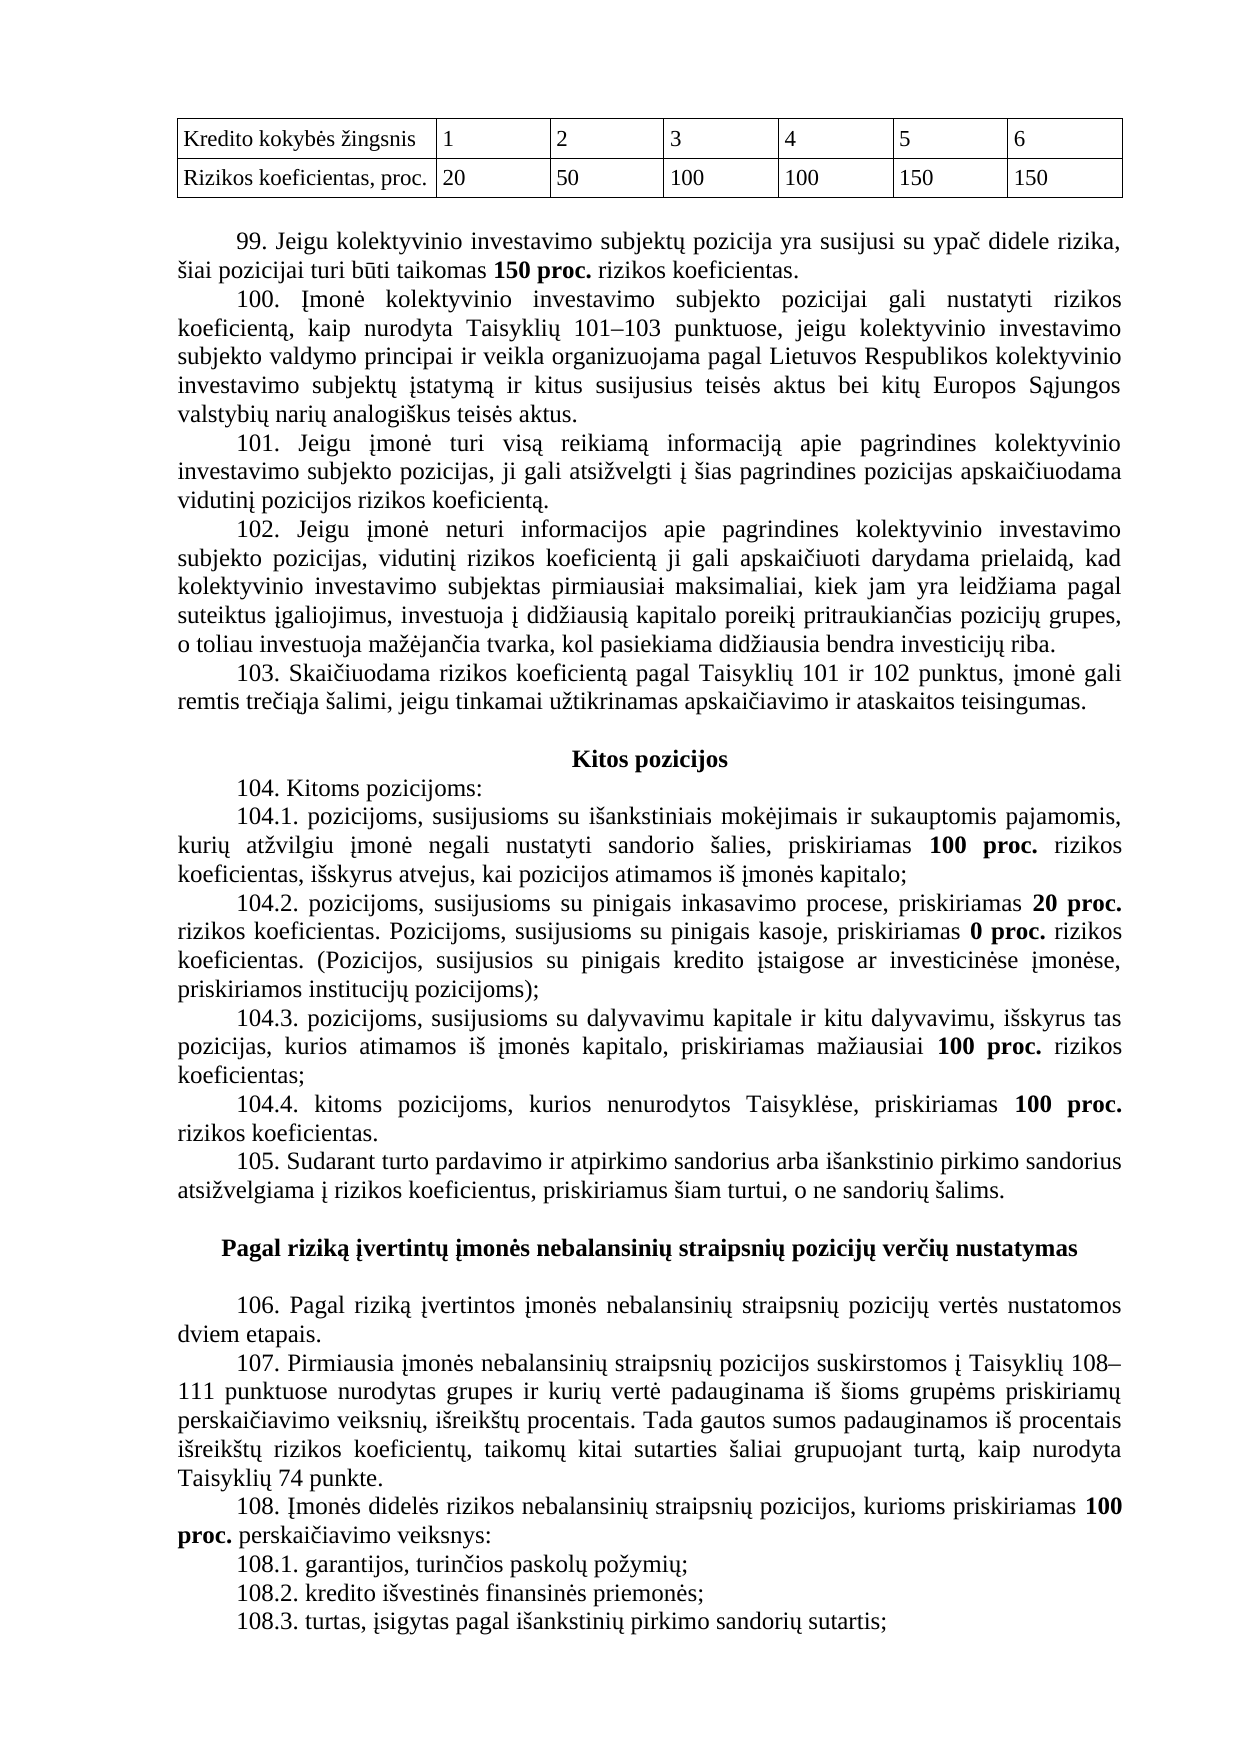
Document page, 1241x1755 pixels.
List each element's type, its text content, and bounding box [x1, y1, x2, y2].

text 103. Skaičiuodama rizikos koeficientą pagal Taisyklių 101 ir 102 punktus, įmonė gali remtis trečiąja šalimi, jeigu tinkamai užtikrinamas apskaičiavimo ir ataskaitos teisingumas. [177, 658, 1122, 715]
table_cell Rizikos koeficientas, proc. [178, 159, 436, 197]
table_header 2 [551, 119, 663, 157]
text 102. Jeigu įmonė neturi informacijos apie pagrindines kolektyvinio investavimo subjekto pozicijas, vidutinį rizikos koeficientą ji gali apskaičiuoti darydama prielaidą, kad kolektyvinio investavimo subjektas pirmiausiai maksimaliai, kiek jam yra leidžiama pagal suteiktus įgaliojimus, investuoja į didžiausią kapitalo poreikį pritraukiančias pozicijų grupes, o toliau investuoja mažėjančia tvarka, kol pasiekiama didžiausia bendra investicijų riba. [177, 514, 1122, 658]
text Kitos pozicijos [177, 744, 1122, 773]
text 104.3. pozicijoms, susijusioms su dalyvavimu kapitale ir kitu dalyvavimu, išskyrus tas pozicijas, kurios atimamos iš įmonės kapitalo, priskiriamas mažiausiai 100 proc. rizikos koeficientas; [177, 1003, 1122, 1089]
text 104.1. pozicijoms, susijusioms su išankstiniais mokėjimais ir sukauptomis pajamomis, kurių atžvilgiu įmonė negali nustatyti sandorio šalies, priskiriamas 100 proc. rizikos koeficientas, išskyrus atvejus, kai pozicijos atimamos iš įmonės kapitalo; [177, 801, 1122, 888]
table_header 5 [894, 119, 1007, 157]
text 104.4. kitoms pozicijoms, kurios nenurodytos Taisyklėse, priskiriamas 100 proc. rizikos koeficientas. [177, 1089, 1122, 1146]
table_cell 150 [1008, 159, 1122, 197]
text 104. Kitoms pozicijoms: [177, 773, 1122, 801]
table_cell 20 [437, 159, 550, 197]
text 108. Įmonės didelės rizikos nebalansinių straipsnių pozicijos, kurioms priskiriamas 100 proc. perskaičiavimo veiksnys: [177, 1491, 1122, 1549]
text 106. Pagal riziką įvertintos įmonės nebalansinių straipsnių pozicijų vertės nustatomos dviem etapais. [177, 1290, 1122, 1348]
table_header 4 [779, 119, 893, 157]
text Pagal riziką įvertintų įmonės nebalansinių straipsnių pozicijų verčių nustatymas [177, 1233, 1122, 1261]
table_header 1 [437, 119, 550, 157]
table_cell 100 [664, 159, 778, 197]
text 108.1. garantijos, turinčios paskolų požymių; [177, 1549, 1122, 1578]
text 99. Jeigu kolektyvinio investavimo subjektų pozicija yra susijusi su ypač didele rizika, šiai pozicijai turi būti taikomas 150 proc. rizikos koeficientas. [177, 226, 1122, 284]
text 107. Pirmiausia įmonės nebalansinių straipsnių pozicijos suskirstomos į Taisyklių 108–111 punktuose nurodytas grupes ir kurių vertė padauginama iš šioms grupėms priskiriamų perskaičiavimo veiksnių, išreikštų procentais. Tada gautos sumos padauginamos iš procentais išreikštų rizikos koeficientų, taikomų kitai sutarties šaliai grupuojant turtą, kaip nurodyta Taisyklių 74 punkte. [177, 1348, 1122, 1491]
text 108.2. kredito išvestinės finansinės priemonės; [177, 1578, 1122, 1606]
text 108.3. turtas, įsigytas pagal išankstinių pirkimo sandorių sutartis; [177, 1606, 1122, 1635]
text 101. Jeigu įmonė turi visą reikiamą informaciją apie pagrindines kolektyvinio investavimo subjekto pozicijas, ji gali atsižvelgti į šias pagrindines pozicijas apskaičiuodama vidutinį pozicijos rizikos koeficientą. [177, 428, 1122, 514]
text 105. Sudarant turto pardavimo ir atpirkimo sandorius arba išankstinio pirkimo sandorius atsižvelgiama į rizikos koeficientus, priskiriamus šiam turtui, o ne sandorių šalims. [177, 1146, 1122, 1204]
table_cell 150 [894, 159, 1007, 197]
table_header Kredito kokybės žingsnis [178, 119, 436, 157]
text 104.2. pozicijoms, susijusioms su pinigais inkasavimo procese, priskiriamas 20 proc. rizikos koeficientas. Pozicijoms, susijusioms su pinigais kasoje, priskiriamas 0 proc. rizikos koeficientas. (Pozicijos, susijusios su pinigais kredito įstaigose ar investicinėse įmonėse, priskiriamos institucijų pozicijoms); [177, 888, 1122, 1003]
table_cell 50 [551, 159, 663, 197]
table_header 3 [664, 119, 778, 157]
table_header 6 [1008, 119, 1122, 157]
text 100. Įmonė kolektyvinio investavimo subjekto pozicijai gali nustatyti rizikos koeficientą, kaip nurodyta Taisyklių 101–103 punktuose, jeigu kolektyvinio investavimo subjekto valdymo principai ir veikla organizuojama pagal Lietuvos Respublikos kolektyvinio investavimo subjektų įstatymą ir kitus susijusius teisės aktus bei kitų Europos Sąjungos valstybių narių analogiškus teisės aktus. [177, 284, 1122, 428]
table_cell 100 [779, 159, 893, 197]
